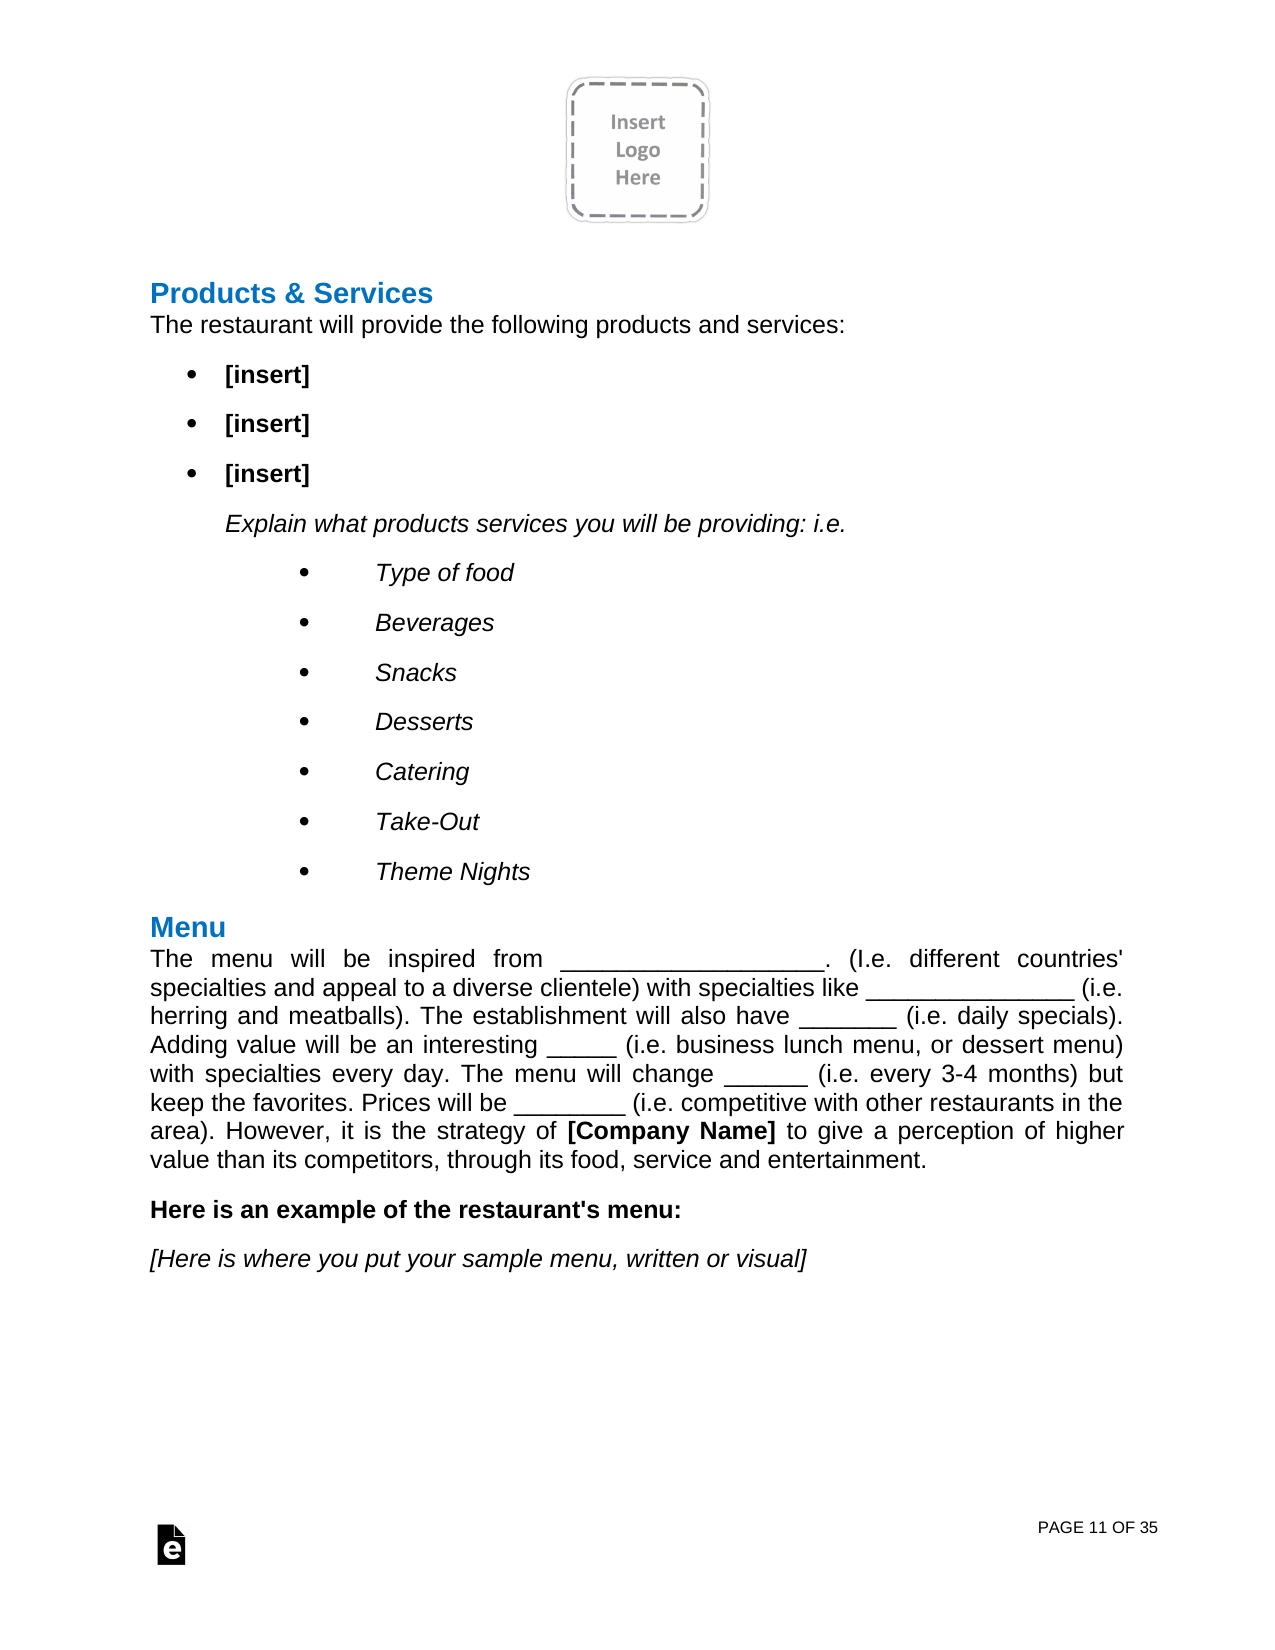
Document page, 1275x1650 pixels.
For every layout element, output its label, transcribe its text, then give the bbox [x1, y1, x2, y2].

list [insert] [187, 459, 1125, 488]
list Beverages [300, 608, 1125, 637]
text Here is an example of the restaurant's menu: [150, 1195, 1125, 1223]
subtitle Products & Services [150, 277, 1125, 310]
list Desserts [300, 707, 1125, 736]
list Catering [300, 757, 1125, 786]
list [insert] [187, 360, 1125, 388]
list Take-Out [300, 807, 1125, 836]
list Snacks [300, 658, 1125, 687]
text [Here is where you put your sample menu, written or visual] [150, 1244, 1125, 1273]
list Theme Nights [300, 856, 1125, 885]
text The restaurant will provide the following products and services: [150, 310, 1125, 339]
list Type of food [300, 558, 1125, 587]
list [insert] [187, 409, 1125, 438]
text The menu will be inspired from ___________________. (I.e. different countries' specialties and appeal to a diverse clientele) with specialties like _______________ (i.e. herring and meatballs). The establishment will also have _______ (i.e. daily specials). Adding value will be an interesting _____ (i.e. business lunch menu, or dessert menu) with specialties every day. The menu will change ______ (i.e. every 3-4 months) but keep the favorites. Prices will be ________ (i.e. competitive with other restaurants in the area). However, it is the strategy of [Company Name] to give a perception of higher value than its competitors, through its food, service and entertainment. [150, 944, 1125, 1174]
subtitle Menu [150, 910, 1125, 944]
text Explain what products services you will be providing: i.e. [225, 509, 1125, 537]
